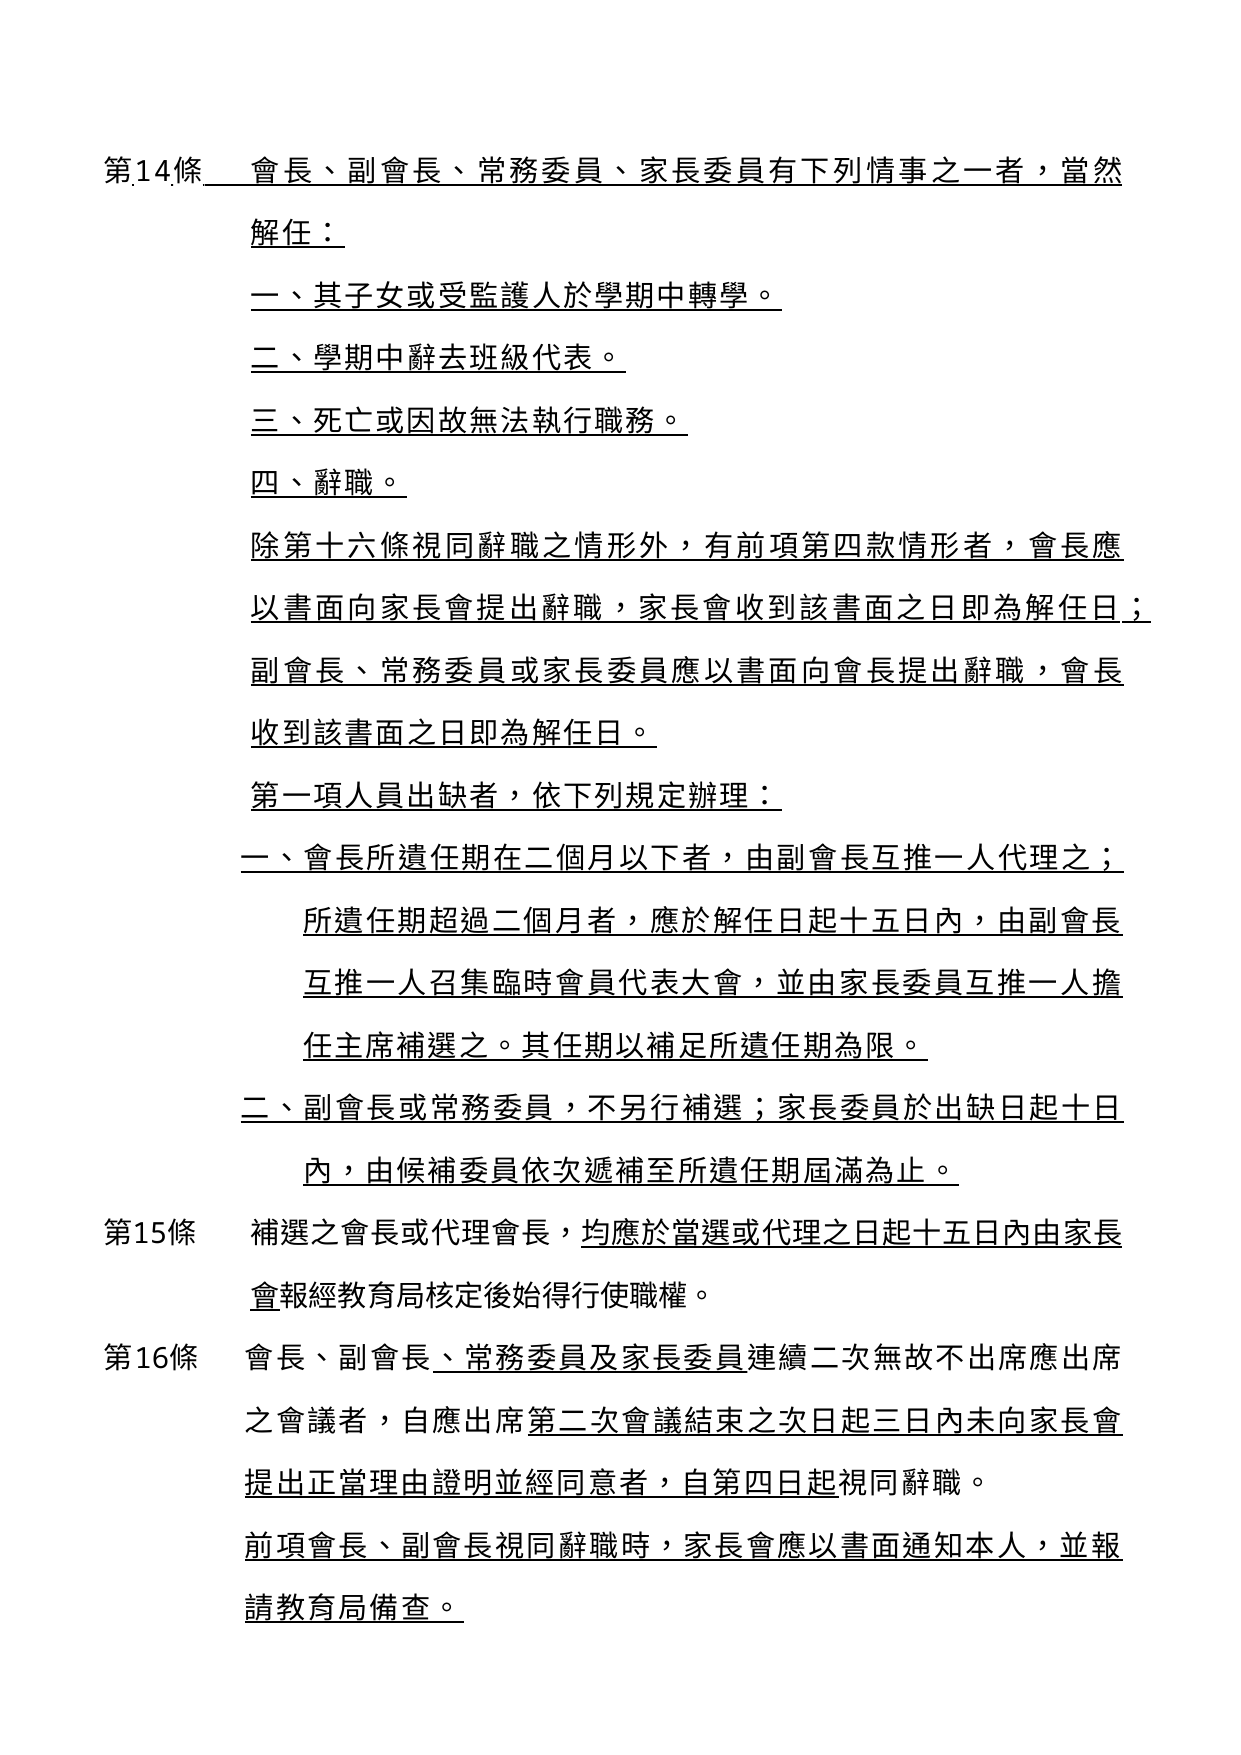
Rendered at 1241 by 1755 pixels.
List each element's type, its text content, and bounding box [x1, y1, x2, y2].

text 二、副會長或常務委員，不另行補選；家長委員於出缺日起十日 [240, 1064, 1122, 1121]
list 會長、副會長、常務委員、家長委員有下列情事之一者，當然解任： [103, 127, 1122, 252]
text 一、會長所遺任期在二個月以下者，由副會長互推一人代理之； [240, 814, 1122, 871]
text 除第十六條視同辭職之情形外，有前項第四款情形者，會長應以書面向家長會提出辭職，家長會收到該書面之日即為解任日；副會長、常務委員或家長委員應以書面向會長提出辭職，會長收到該書面之日即為解任日。 [251, 686, 1122, 752]
text 第一項人員出缺者，依下列規定辦理： [251, 752, 1122, 814]
text 前項會長、副會長視同辭職時，家長會應以書面通知本人，並報 [244, 1502, 1122, 1559]
text 除第十六條視同辭職之情形外，有前項第四款情形者，會長應以書面向家長會提出辭職，家長會收到該書面之日即為解任日；副會長、常務委員或家長委員應以書面向會長提出辭職，會長收到該書面之日即為解任日。 [251, 502, 1122, 559]
text 內，由候補委員依次遞補至所遺任期屆滿為止。 [240, 1122, 1122, 1189]
list 會長、副會長、常務委員及家長委員連續二次無故不出席應出席之會議者，自應出席第二次會議結束之次日起三日內未向家長會提出正當理由證明並經同意者，自第四日起視同辭職。 [103, 1314, 1122, 1502]
text 所遺任期超過二個月者，應於解任日起十五日內，由副會長互推一人召集臨時會員代表大會，並由家長委員互推一人擔任主席補選之。其任期以補足所遺任期為限。 [240, 872, 1122, 1064]
text 三、死亡或因故無法執行職務。 [251, 377, 1122, 439]
list 補選之會長或代理會長，均應於當選或代理之日起十五日內由家長會報經教育局核定後始得行使職權。 [103, 1189, 1122, 1314]
text 請教育局備查。 [244, 1560, 1122, 1627]
text 除第十六條視同辭職之情形外，有前項第四款情形者，會長應以書面向家長會提出辭職，家長會收到該書面之日即為解任日；副會長、常務委員或家長委員應以書面向會長提出辭職，會長收到該書面之日即為解任日。 [251, 561, 1122, 684]
text 四、辭職。 [251, 439, 1122, 502]
text 一、其子女或受監護人於學期中轉學。 [251, 252, 1122, 314]
text 二、學期中辭去班級代表。 [251, 314, 1122, 377]
